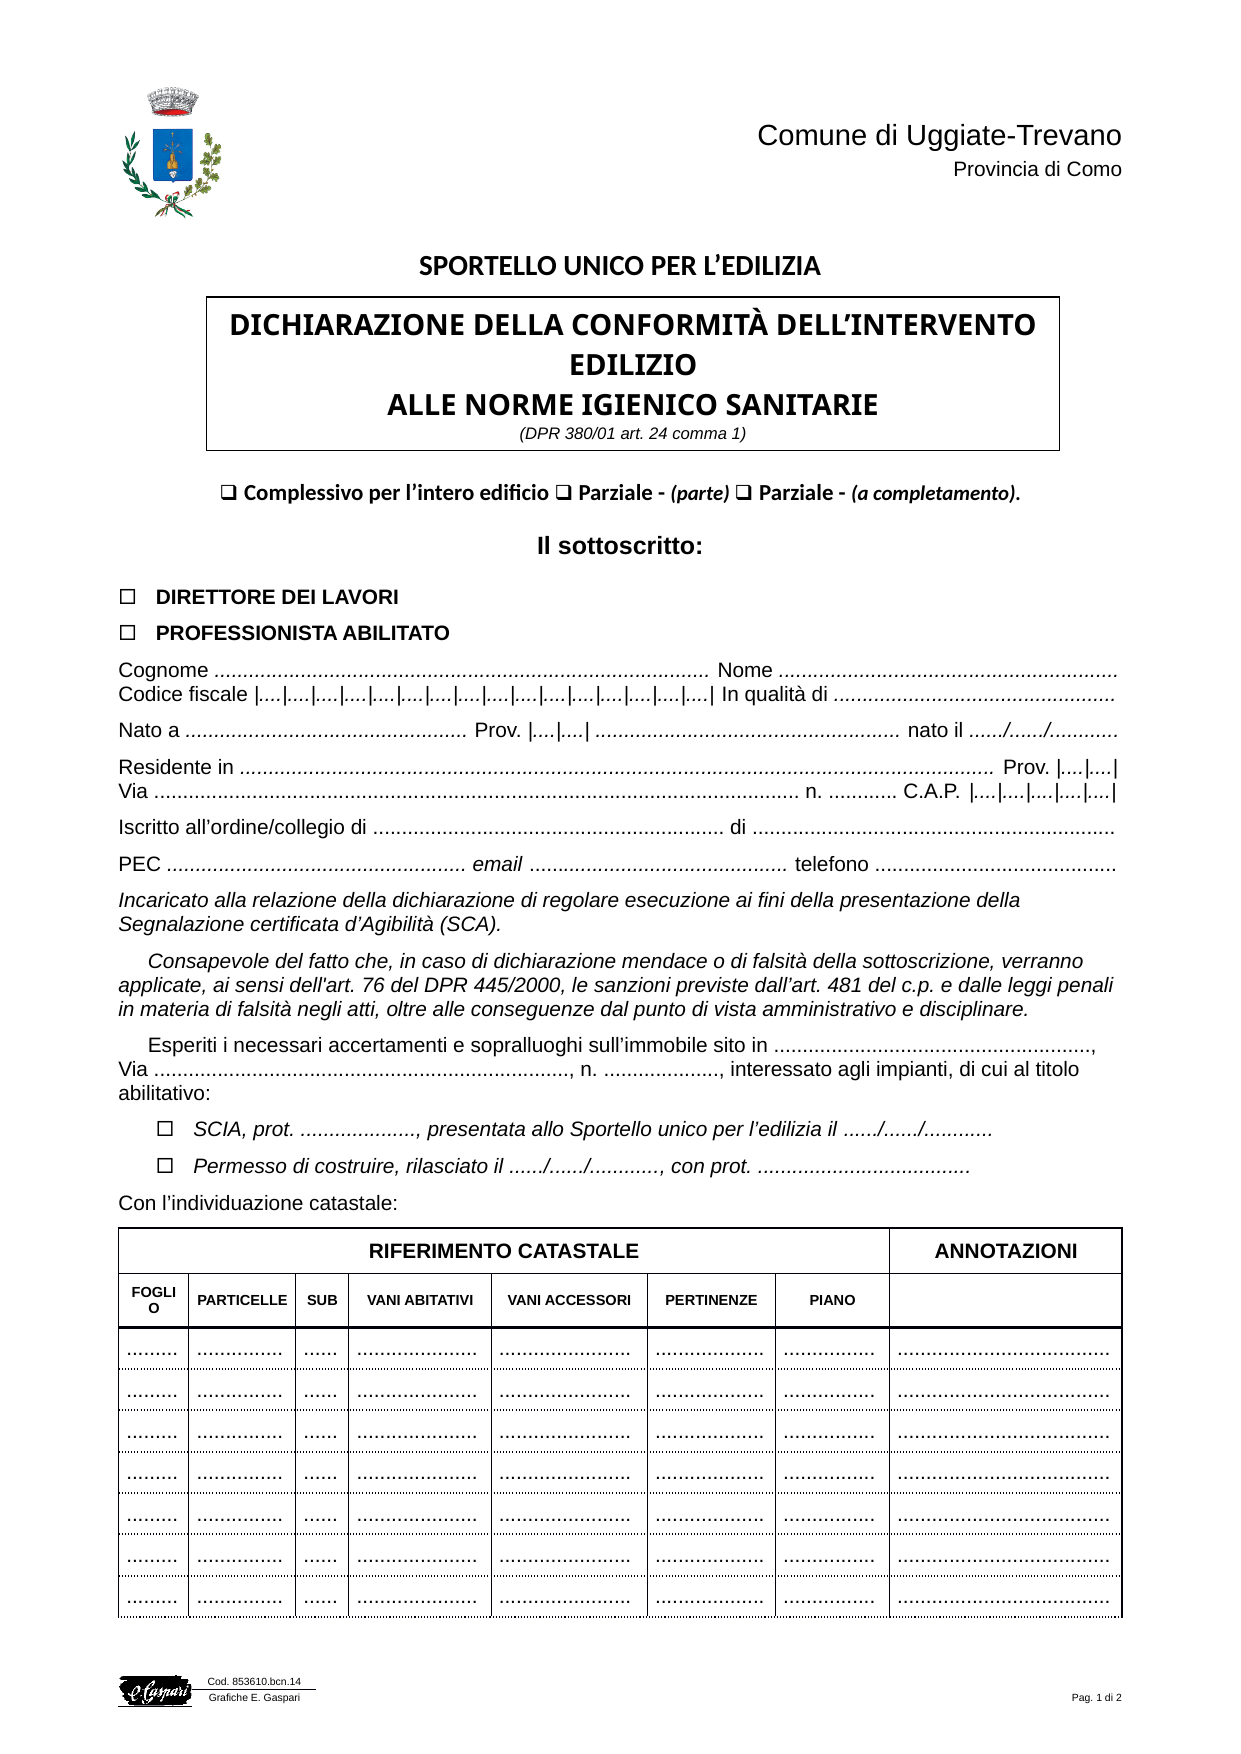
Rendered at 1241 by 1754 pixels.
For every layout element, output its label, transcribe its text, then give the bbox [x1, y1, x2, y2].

table_cell ................ [776, 1492, 889, 1533]
text Il sottoscritto: [118, 531, 1122, 560]
text Cognome ...................................................................................... Nome ........................................................... Codice fiscale |....|....|....|....|....|....|....|....|....|....|....|....|....|....|....|....| In qualità di ................................................. [118, 658, 1122, 706]
table_cell ..................................... [890, 1575, 1121, 1616]
table_cell ..................... [349, 1368, 491, 1409]
picture [122, 87, 224, 219]
text Consapevole del fatto che, in caso di dichiarazione mendace o di falsità della sottoscrizione, verranno applicate, ai sensi dell'art. 76 del DPR 445/2000, le sanzioni previste dall’art. 481 del c.p. e dalle leggi penali in materia di falsità negli atti, oltre alle conseguenze dal punto di vista amministrativo e disciplinare. [118, 948, 1122, 1020]
table_cell ............... [189, 1575, 295, 1616]
table_cell ............... [189, 1409, 295, 1451]
table_cell VANI ABITATIVI [349, 1274, 491, 1326]
table_cell ..................................... [890, 1533, 1121, 1574]
text Comune di Uggiate-Trevano [224, 118, 1122, 152]
text PEC .................................................... email ............................................. telefono .......................................... [118, 852, 1122, 876]
text Incaricato alla relazione della dichiarazione di regolare esecuzione ai fini della presentazione della Segnalazione certificata d’Agibilità (SCA). [118, 888, 1122, 936]
table_header ANNOTAZIONI [890, 1229, 1121, 1273]
table_cell ...... [296, 1533, 348, 1574]
table_cell ................ [776, 1451, 889, 1492]
table_cell ............... [189, 1329, 295, 1368]
table_cell ..................................... [890, 1451, 1121, 1492]
table_cell ............... [189, 1533, 295, 1574]
table_cell ......... [119, 1575, 188, 1616]
text Provincia di Como [224, 157, 1122, 181]
text Nato a ................................................. Prov. |....|....| ..................................................... nato il ....../....../............ [118, 718, 1122, 742]
table_cell ....................... [492, 1533, 647, 1574]
table_cell ................... [648, 1409, 775, 1451]
list SCIA, prot. ...................., presentata allo Sportello unico per l’edilizia il ....../....../............ [156, 1117, 1122, 1141]
table_cell ..................................... [890, 1368, 1121, 1409]
table_cell PIANO [776, 1274, 889, 1326]
table_cell ................... [648, 1368, 775, 1409]
table_cell PARTICELLE [189, 1274, 295, 1326]
table_cell ................... [648, 1329, 775, 1368]
table_cell ................... [648, 1492, 775, 1533]
table_cell ....................... [492, 1409, 647, 1451]
table_cell ......... [119, 1368, 188, 1409]
list DIRETTORE DEI LAVORI [118, 585, 1122, 609]
table_cell ....................... [492, 1329, 647, 1368]
table_cell ..................... [349, 1329, 491, 1368]
text Residente in ................................................................................................................................... Prov. |....|....| Via ................................................................................................................ n. ............ C.A.P. |....|....|....|....|....| [118, 755, 1122, 803]
table_cell ...... [296, 1575, 348, 1616]
subtitle SPORTELLO UNICO PER L’EDILIZIA [118, 247, 1122, 282]
table_cell ......... [119, 1533, 188, 1574]
table_cell ......... [119, 1492, 188, 1533]
table_cell ......... [119, 1409, 188, 1451]
table_cell ....................... [492, 1575, 647, 1616]
table_cell [890, 1274, 1121, 1326]
table_cell ............... [189, 1492, 295, 1533]
table_cell ................ [776, 1368, 889, 1409]
table_cell ...... [296, 1451, 348, 1492]
table_cell FOGLIO [119, 1274, 188, 1326]
table_cell ................... [648, 1533, 775, 1574]
text  Complessivo per l’intero edificio  Parziale - (parte)  Parziale - (a completamento). [118, 478, 1122, 506]
table_cell ............... [189, 1451, 295, 1492]
table_cell ..................................... [890, 1329, 1121, 1368]
table_cell ...... [296, 1368, 348, 1409]
table_cell SUB [296, 1274, 348, 1326]
table_cell ......... [119, 1451, 188, 1492]
table_cell ...... [296, 1409, 348, 1451]
table_cell ..................... [349, 1533, 491, 1574]
table_cell ..................................... [890, 1492, 1121, 1533]
table_cell ...... [296, 1492, 348, 1533]
table_cell ..................................... [890, 1409, 1121, 1451]
table_cell ...... [296, 1329, 348, 1368]
table_cell ................ [776, 1533, 889, 1574]
table_cell ..................... [349, 1575, 491, 1616]
table_cell ..................... [349, 1409, 491, 1451]
list Permesso di costruire, rilasciato il ....../....../............, con prot. ..................................... [156, 1154, 1122, 1178]
table_cell ..................... [349, 1451, 491, 1492]
picture [118, 1674, 192, 1706]
table_cell ................ [776, 1409, 889, 1451]
text Esperiti i necessari accertamenti e sopralluoghi sull’immobile sito in ......................................................., Via ........................................................................, n. ...................., interessato agli impianti, di cui al titolo abilitativo: [118, 1033, 1122, 1105]
table_header RIFERIMENTO CATASTALE [119, 1229, 889, 1273]
table_cell ..................... [349, 1492, 491, 1533]
table_cell ................... [648, 1451, 775, 1492]
list PROFESSIONISTA ABILITATO [118, 621, 1122, 645]
table_cell ................... [648, 1575, 775, 1616]
table_cell ............... [189, 1368, 295, 1409]
table_cell ....................... [492, 1368, 647, 1409]
table_cell ................ [776, 1329, 889, 1368]
table_cell PERTINENZE [648, 1274, 775, 1326]
table_cell ................ [776, 1575, 889, 1616]
table_cell VANI ACCESSORI [492, 1274, 647, 1326]
table_cell ....................... [492, 1451, 647, 1492]
text Iscritto all’ordine/collegio di ............................................................. di ............................................................... [118, 815, 1122, 839]
table_cell ......... [119, 1329, 188, 1368]
text Con l’individuazione catastale: [118, 1190, 1122, 1214]
table_cell ....................... [492, 1492, 647, 1533]
